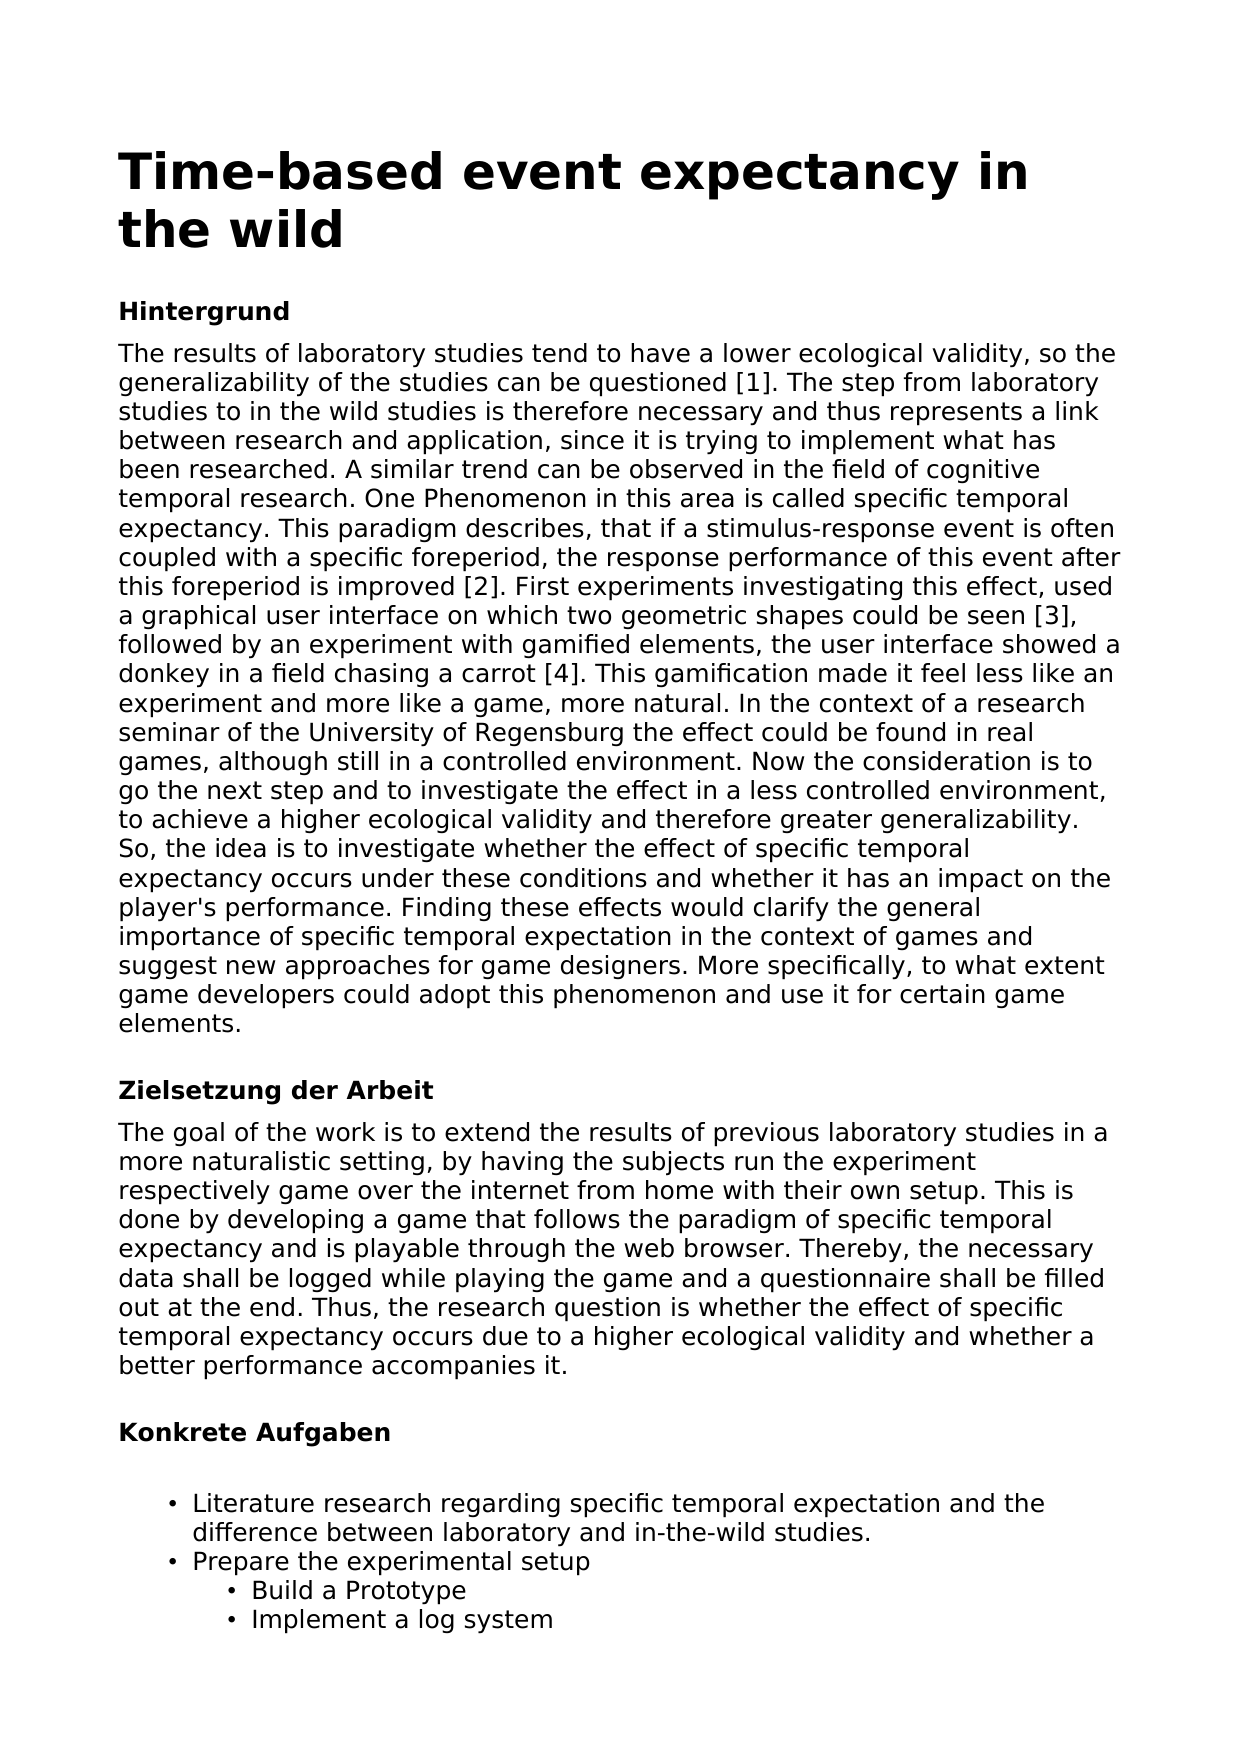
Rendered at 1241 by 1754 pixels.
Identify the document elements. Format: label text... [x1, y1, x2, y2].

list Prepare the experimental setup [177, 1547, 1122, 1577]
text The results of laboratory studies tend to have a lower ecological validity, so the generalizability of the studies can be questioned [1]. The step from laboratory studies to in the wild studies is therefore necessary and thus represents a link between research and application, since it is trying to implement what has been researched. A similar trend can be observed in the field of cognitive temporal research. One Phenomenon in this area is called specific temporal expectancy. This paradigm describes, that if a stimulus-response event is often coupled with a specific foreperiod, the response performance of this event after this foreperiod is improved [2]. First experiments investigating this effect, used a graphical user interface on which two geometric shapes could be seen [3], followed by an experiment with gamified elements, the user interface showed a donkey in a field chasing a carrot [4]. This gamification made it feel less like an experiment and more like a game, more natural. In the context of a research seminar of the University of Regensburg the effect could be found in real games, although still in a controlled environment. Now the consideration is to go the next step and to investigate the effect in a less controlled environment, to achieve a higher ecological validity and therefore greater generalizability. So, the idea is to investigate whether the effect of specific temporal expectancy occurs under these conditions and whether it has an impact on the player's performance. Finding these effects would clarify the general importance of specific temporal expectation in the context of games and suggest new approaches for game designers. More specifically, to what extent game developers could adopt this phenomenon and use it for certain game elements. [118, 339, 1122, 1039]
subtitle Zielsetzung der Arbeit [118, 1076, 1122, 1105]
subtitle Time-based event expectancy in the wild [118, 143, 1122, 259]
text The goal of the work is to extend the results of previous laboratory studies in a more naturalistic setting, by having the subjects run the experiment respectively game over the internet from home with their own setup. This is done by developing a game that follows the paradigm of specific temporal expectancy and is playable through the web browser. Thereby, the necessary data shall be logged while playing the game and a questionnaire shall be filled out at the end. Thus, the research question is whether the effect of specific temporal expectancy occurs due to a higher ecological validity and whether a better performance accompanies it. [118, 1118, 1122, 1380]
list Build a Prototype [236, 1577, 1122, 1606]
subtitle Konkrete Aufgaben [118, 1418, 1122, 1447]
list Implement a log system [236, 1606, 1122, 1635]
subtitle Hintergrund [118, 297, 1122, 326]
list Literature research regarding specific temporal expectation and the difference between laboratory and in-the-wild studies. [177, 1489, 1122, 1547]
